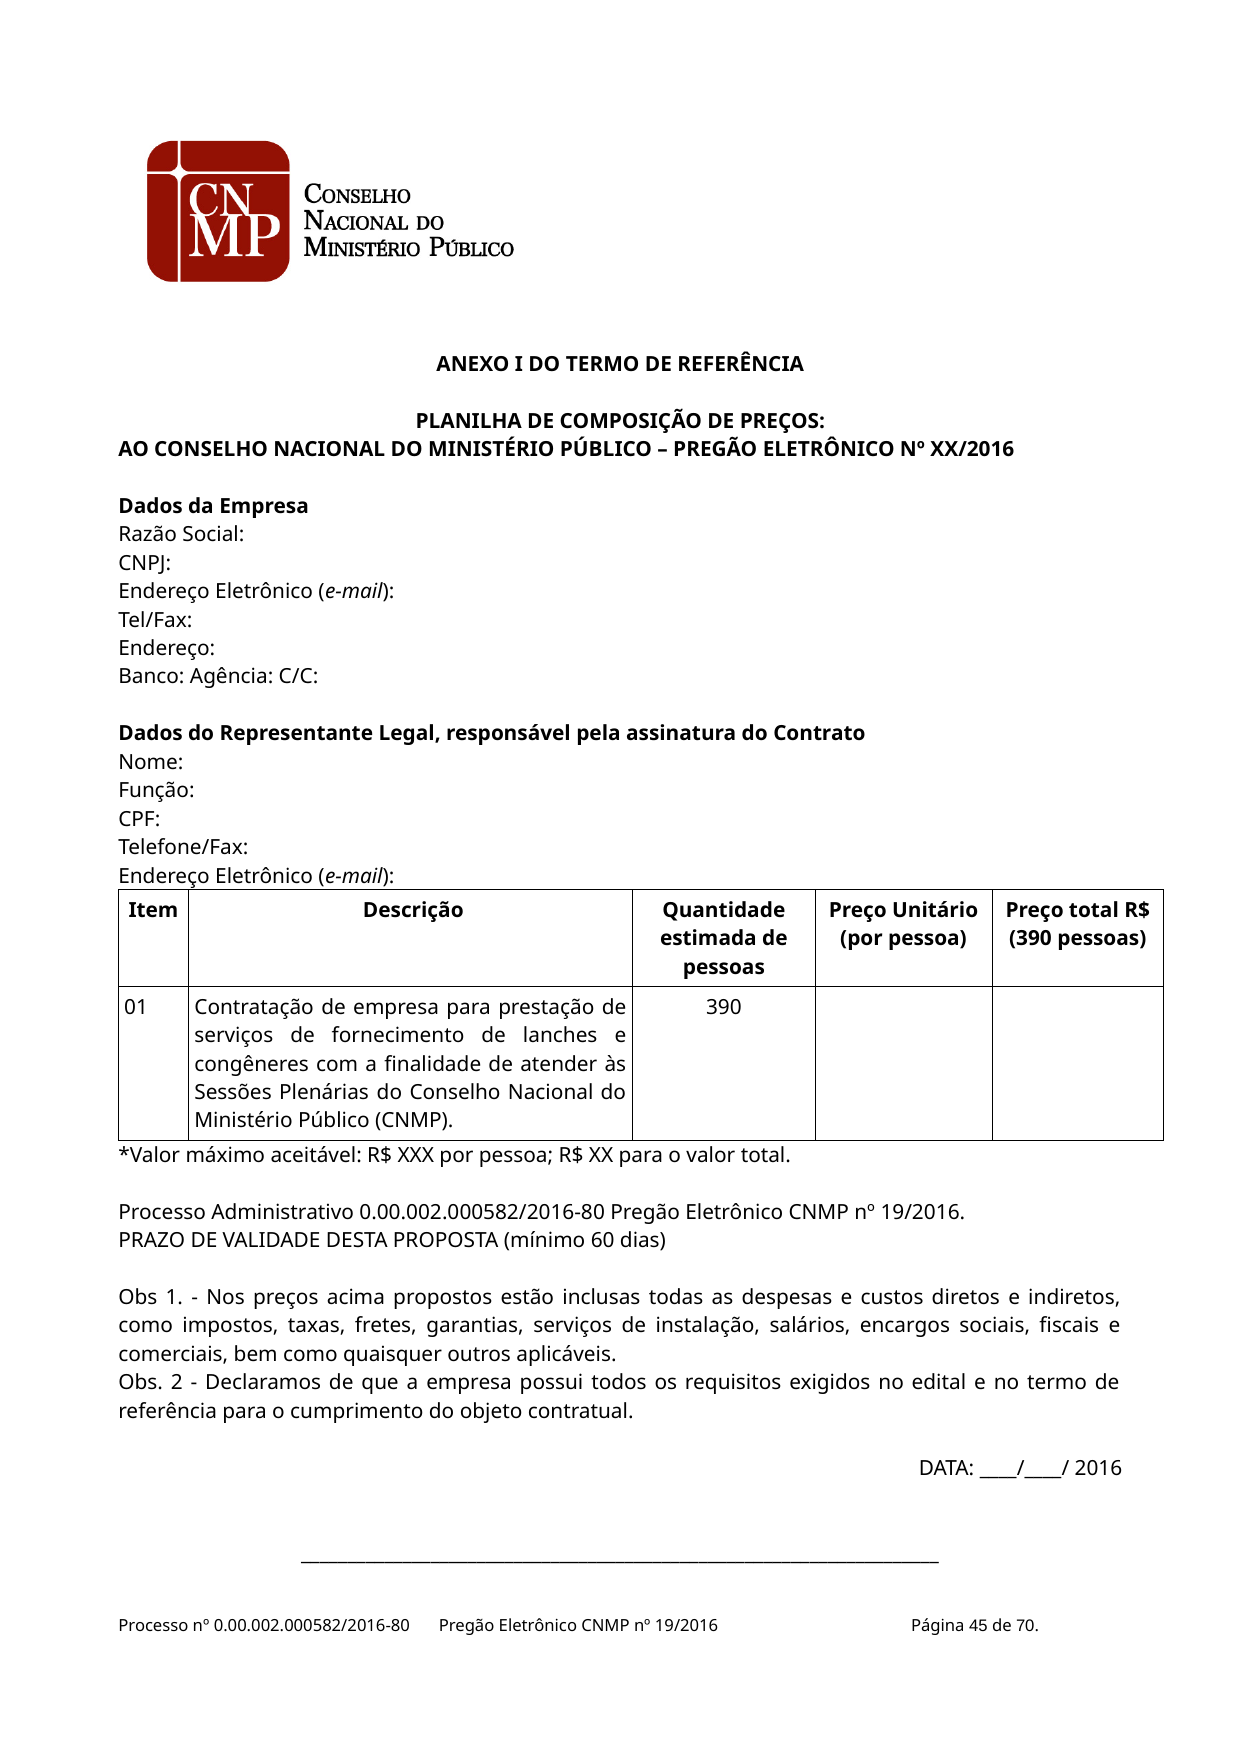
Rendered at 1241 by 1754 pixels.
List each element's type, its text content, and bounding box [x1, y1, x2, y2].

table_header Descrição [189, 890, 632, 986]
text CNPJ: [118, 548, 1122, 576]
table_header Item [119, 890, 188, 986]
text Dados da Empresa [118, 491, 1122, 519]
text Endereço: [118, 633, 1122, 662]
table_cell 01 [119, 987, 188, 1140]
text Função: [118, 775, 1122, 804]
picture [122, 118, 530, 304]
text *Valor máximo aceitável: R$ XXX por pessoa; R$ XX para o valor total. [118, 1141, 1122, 1168]
table_cell [816, 987, 992, 1140]
text Obs. 2 - Declaramos de que a empresa possui todos os requisitos exigidos no edital e no termo de referência para o cumprimento do objeto contratual. [118, 1367, 1122, 1424]
table_cell Contratação de empresa para prestação de serviços de fornecimento de lanches e congêneres com a finalidade de atender às Sessões Plenárias do Conselho Nacional do Ministério Público (CNMP). [189, 987, 632, 1140]
text CPF: [118, 804, 1122, 832]
text Razão Social: [118, 519, 1122, 548]
text Tel/Fax: [118, 605, 1122, 633]
text Dados do Representante Legal, responsável pela assinatura do Contrato [118, 718, 1122, 747]
text ANEXO I DO TERMO DE REFERÊNCIA [118, 349, 1122, 377]
table_cell [993, 987, 1163, 1140]
table_header Preço total R$ (390 pessoas) [993, 890, 1163, 986]
table_header Preço Unitário (por pessoa) [816, 890, 992, 986]
text DATA: ____/____/ 2016 [118, 1453, 1122, 1481]
text Nome: [118, 747, 1122, 775]
text Endereço Eletrônico (e-mail): [118, 861, 1122, 889]
text _____________________________________________________________________ [118, 1538, 1122, 1566]
table_cell 390 [633, 987, 815, 1140]
text Processo Administrativo 0.00.002.000582/2016-80 Pregão Eletrônico CNMP nº 19/2016. [118, 1197, 1122, 1225]
text Endereço Eletrônico (e-mail): [118, 576, 1122, 605]
text PLANILHA DE COMPOSIÇÃO DE PREÇOS: [118, 406, 1122, 434]
table_header Quantidade estimada de pessoas [633, 890, 815, 986]
text Banco: Agência: C/C: [118, 662, 1122, 690]
text Telefone/Fax: [118, 832, 1122, 861]
text Obs 1. - Nos preços acima propostos estão inclusas todas as despesas e custos diretos e indiretos, como impostos, taxas, fretes, garantias, serviços de instalação, salários, encargos sociais, fiscais e comerciais, bem como quaisquer outros aplicáveis. [118, 1282, 1122, 1367]
text AO CONSELHO NACIONAL DO MINISTÉRIO PÚBLICO – PREGÃO ELETRÔNICO Nº XX/2016 [118, 434, 1122, 463]
text PRAZO DE VALIDADE DESTA PROPOSTA (mínimo 60 dias) [118, 1225, 1122, 1254]
